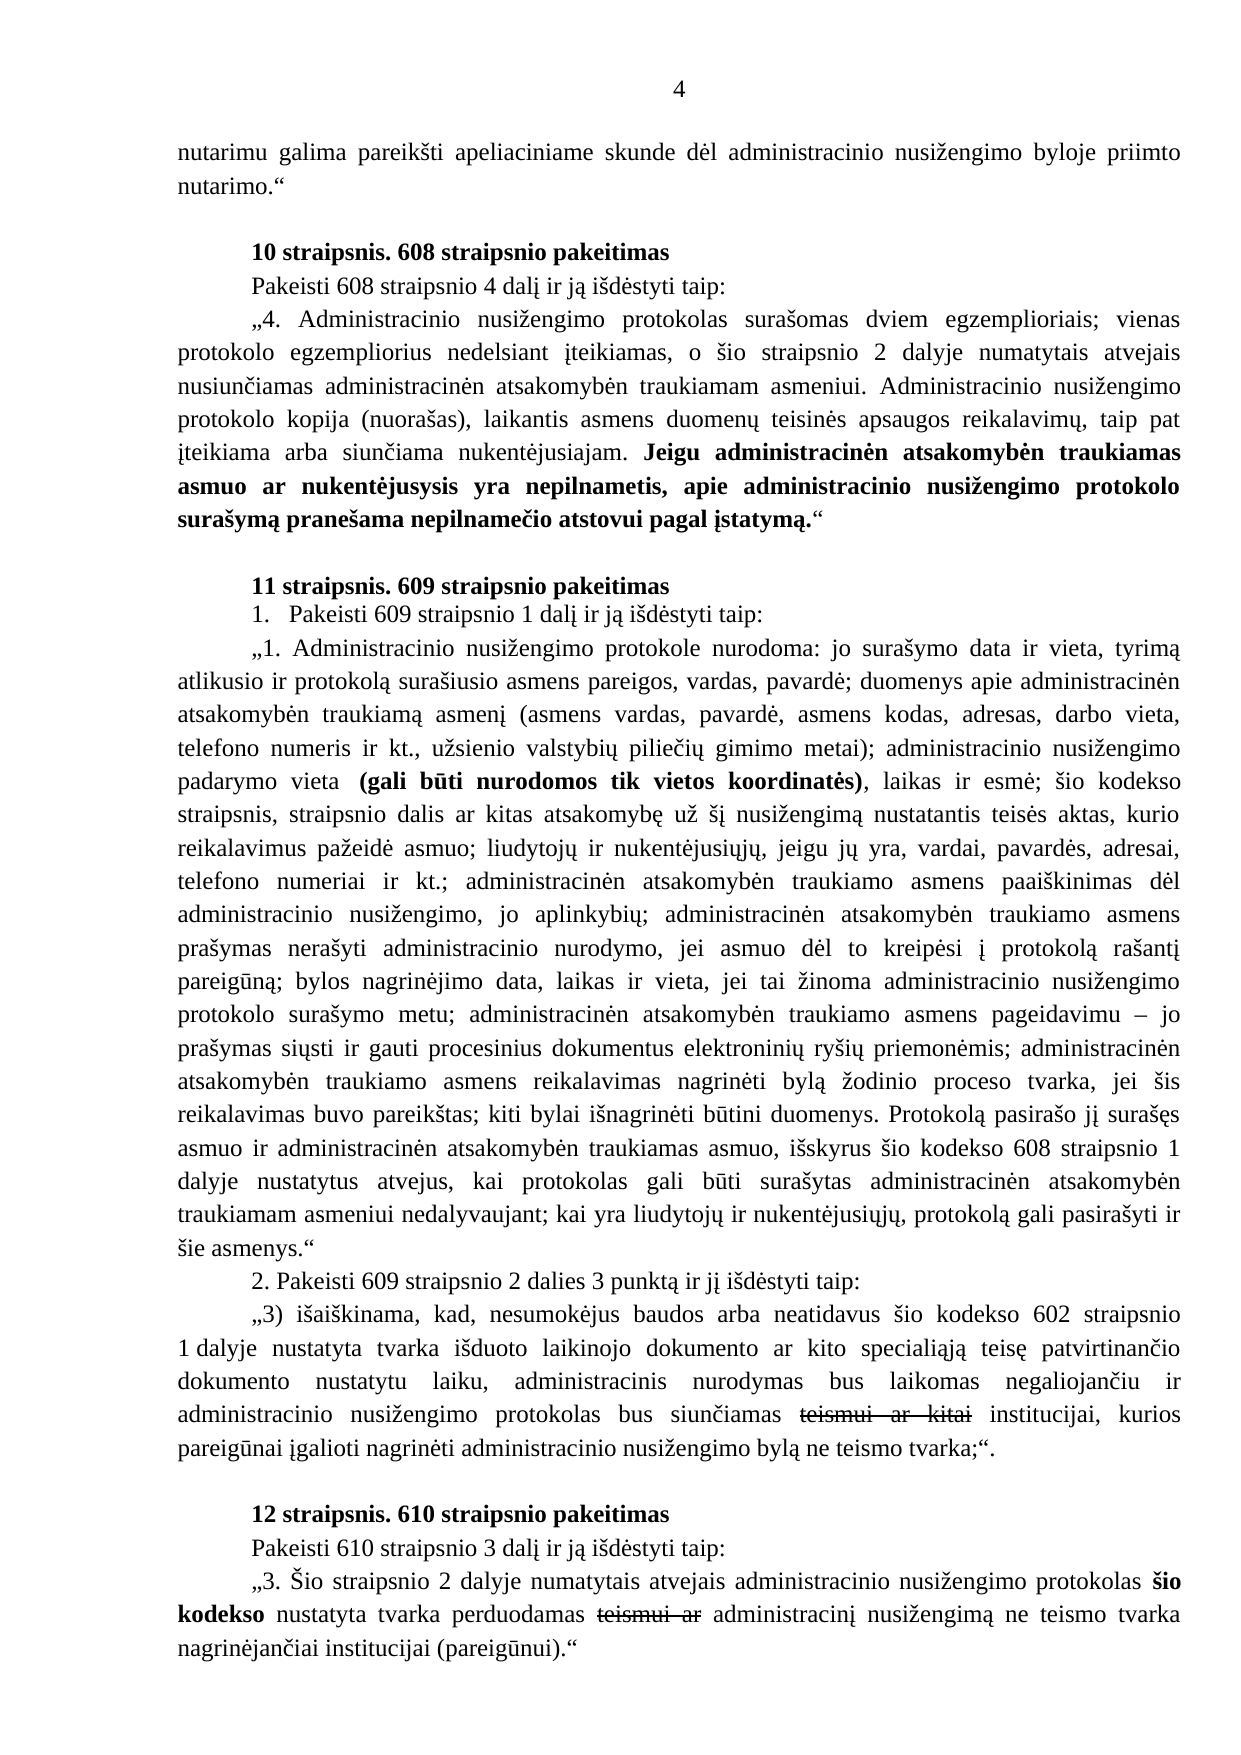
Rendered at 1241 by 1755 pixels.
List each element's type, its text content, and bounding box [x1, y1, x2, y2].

text nutarimu galima pareikšti apeliaciniame skunde dėl administracinio nusižengimo byloje priimto nutarimo.“ [177, 133, 1181, 199]
text 11 straipsnis. 609 straipsnio pakeitimas [177, 566, 1181, 599]
text 2. Pakeisti 609 straipsnio 2 dalies 3 punktą ir jį išdėstyti taip: [177, 1262, 1181, 1295]
text „1. Administracinio nusižengimo protokole nurodoma: jo surašymo data ir vieta, tyrimą atlikusio ir protokolą surašiusio asmens pareigos, vardas, pavardė; duomenys apie administracinėn atsakomybėn traukiamą asmenį (asmens vardas, pavardė, asmens kodas, adresas, darbo vieta, telefono numeris ir kt., užsienio valstybių piliečių gimimo metai); administracinio nusižengimo padarymo vieta (gali būti nurodomos tik vietos koordinatės), laikas ir esmė; šio kodekso straipsnis, straipsnio dalis ar kitas atsakomybę už šį nusižengimą nustatantis teisės aktas, kurio reikalavimus pažeidė asmuo; liudytojų ir nukentėjusiųjų, jeigu jų yra, vardai, pavardės, adresai, telefono numeriai ir kt.; administracinėn atsakomybėn traukiamo asmens paaiškinimas dėl administracinio nusižengimo, jo aplinkybių; administracinėn atsakomybėn traukiamo asmens prašymas nerašyti administracinio nurodymo, jei asmuo dėl to kreipėsi į protokolą rašantį pareigūną; bylos nagrinėjimo data, laikas ir vieta, jei tai žinoma administracinio nusižengimo protokolo surašymo metu; administracinėn atsakomybėn traukiamo asmens pageidavimu – jo prašymas siųsti ir gauti procesinius dokumentus elektroninių ryšių priemonėmis; administracinėn atsakomybėn traukiamo asmens reikalavimas nagrinėti bylą žodinio proceso tvarka, jei šis reikalavimas buvo pareikštas; kiti bylai išnagrinėti būtini duomenys. Protokolą pasirašo jį surašęs asmuo ir administracinėn atsakomybėn traukiamas asmuo, išskyrus šio kodekso 608 straipsnio 1 dalyje nustatytus atvejus, kai protokolas gali būti surašytas administracinėn atsakomybėn traukiamam asmeniui nedalyvaujant; kai yra liudytojų ir nukentėjusiųjų, protokolą gali pasirašyti ir šie asmenys.“ [177, 628, 1181, 1262]
text 10 straipsnis. 608 straipsnio pakeitimas [177, 233, 1181, 266]
list Pakeisti 609 straipsnio 1 dalį ir ją išdėstyti taip: [251, 599, 1181, 628]
text „3. Šio straipsnio 2 dalyje numatytais atvejais administracinio nusižengimo protokolas šio kodekso nustatyta tvarka perduodamas teismui ar administracinį nusižengimą ne teismo tvarka nagrinėjančiai institucijai (pareigūnui).“ [177, 1562, 1181, 1662]
text „3) išaiškinama, kad, nesumokėjus baudos arba neatidavus šio kodekso 602 straipsnio 1 dalyje nustatyta tvarka išduoto laikinojo dokumento ar kito specialiąją teisę patvirtinančio dokumento nustatytu laiku, administracinis nurodymas bus laikomas negaliojančiu ir administracinio nusižengimo protokolas bus siunčiamas teismui ar kitai institucijai, kurios pareigūnai įgalioti nagrinėti administracinio nusižengimo bylą ne teismo tvarka;“. [177, 1295, 1181, 1462]
text Pakeisti 610 straipsnio 3 dalį ir ją išdėstyti taip: [177, 1528, 1181, 1562]
text „4. Administracinio nusižengimo protokolas surašomas dviem egzemplioriais; vienas protokolo egzempliorius nedelsiant įteikiamas, o šio straipsnio 2 dalyje numatytais atvejais nusiunčiamas administracinėn atsakomybėn traukiamam asmeniui. Administracinio nusižengimo protokolo kopija (nuorašas), laikantis asmens duomenų teisinės apsaugos reikalavimų, taip pat įteikiama arba siunčiama nukentėjusiajam. Jeigu administracinėn atsakomybėn traukiamas asmuo ar nukentėjusysis yra nepilnametis, apie administracinio nusižengimo protokolo surašymą pranešama nepilnamečio atstovui pagal įstatymą.“ [177, 299, 1181, 533]
text 12 straipsnis. 610 straipsnio pakeitimas [177, 1495, 1181, 1528]
text Pakeisti 608 straipsnio 4 dalį ir ją išdėstyti taip: [177, 266, 1181, 299]
